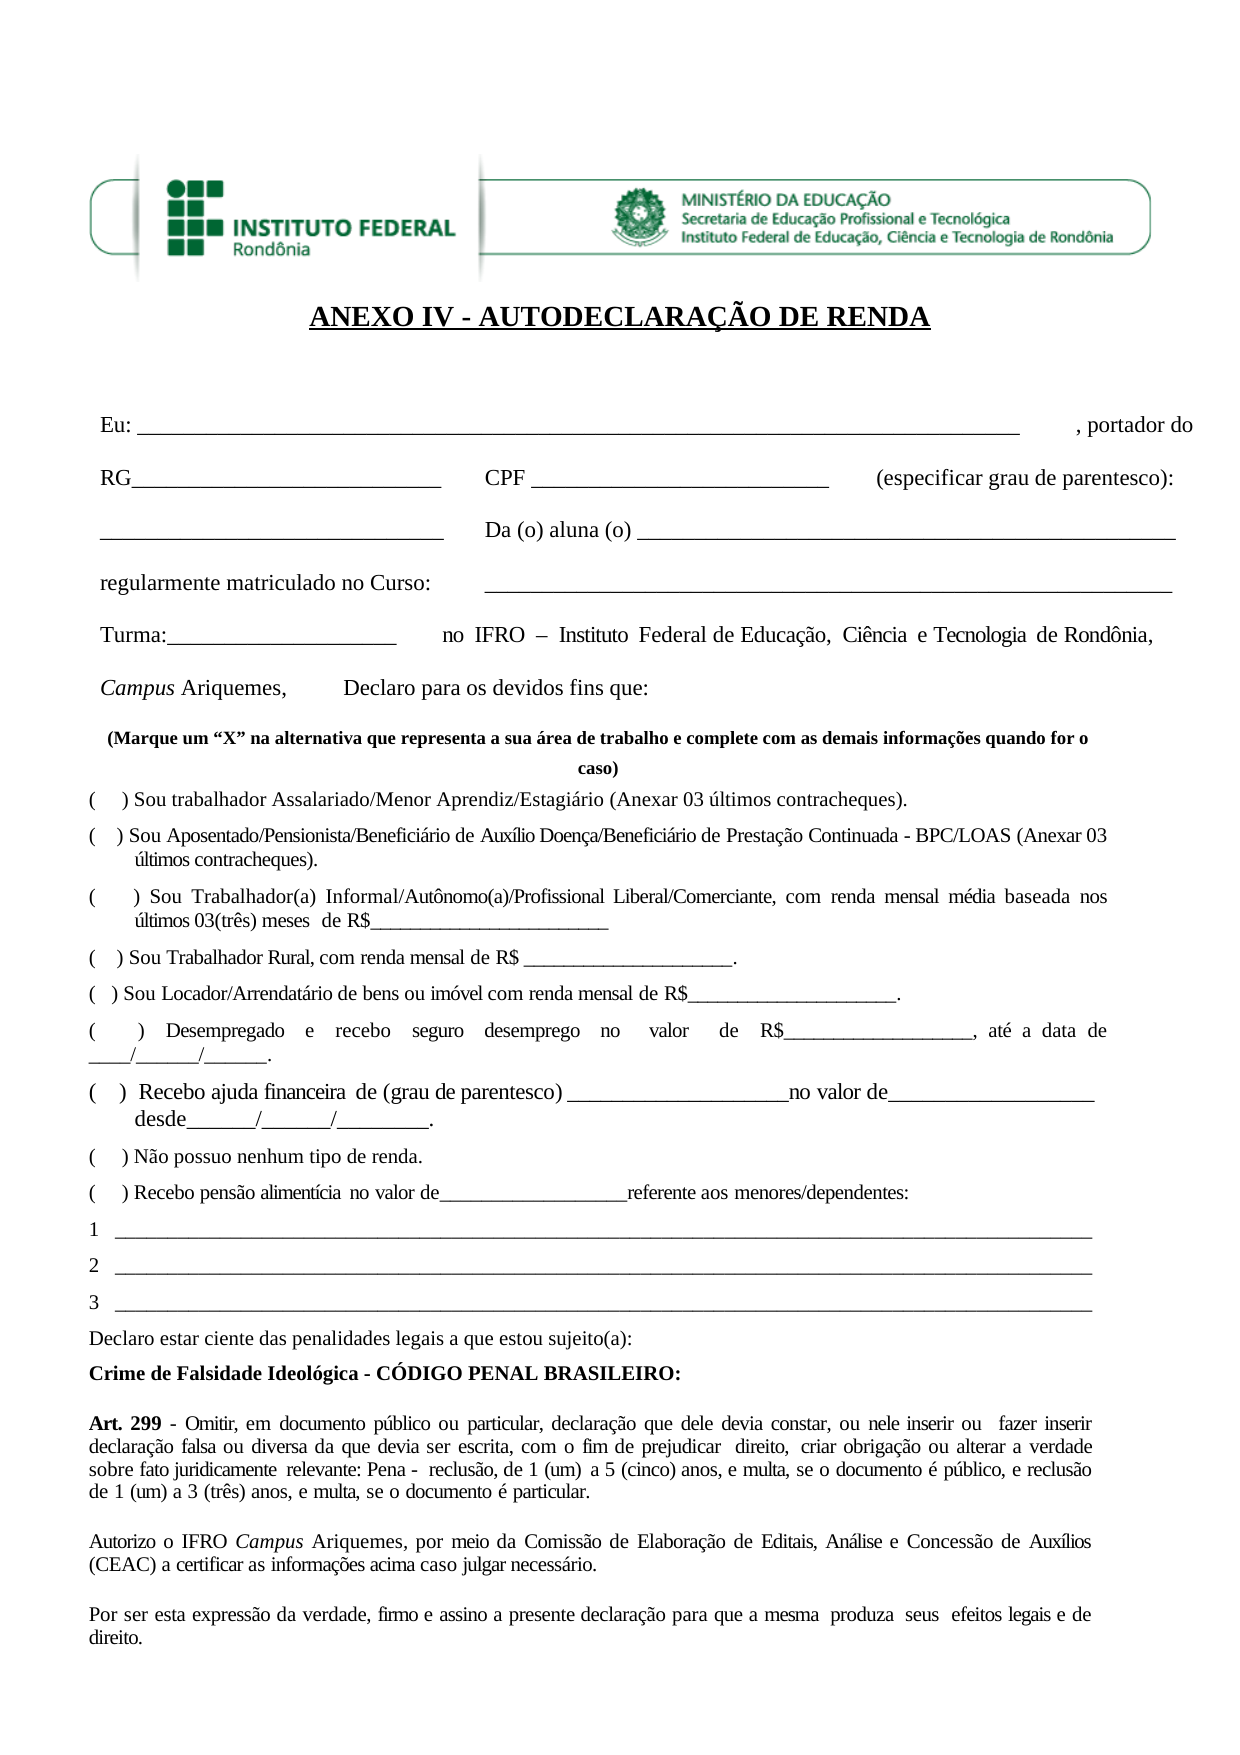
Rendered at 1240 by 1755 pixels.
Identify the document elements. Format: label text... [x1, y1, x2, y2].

text ( ) Recebo pensão alimentícia no valor de__________________referente aos menores/dependentes: [88, 1180, 1107, 1204]
text ( ) Sou Locador/Arrendatário de bens ou imóvel com renda mensal de R$_____________________. [88, 981, 1107, 1005]
subtitle Crime de Falsidade Ideológica - CÓDIGO PENAL BRASILEIRO: [88, 1361, 1093, 1385]
table_cell [698, 674, 865, 727]
text ( ) Sou trabalhador Assalariado/Menor Aprendiz/Estagiário (Anexar 03 últimos contracheques). [88, 787, 1107, 811]
table_cell RG___________________________ [89, 464, 473, 516]
text ( ) Sou Trabalhador(a) Informal/Autônomo(a)/Profissional Liberal/Comerciante, com renda mensal média baseada nos últimos 03(três) meses de R$________________________ [88, 884, 1107, 932]
table_cell Campus Ariquemes, [89, 674, 332, 727]
table_cell [865, 674, 1064, 727]
text Autorizo o IFRO Campus Ariquemes, por meio da Comissão de Elaboração de Editais, Análise e Concessão de Auxílios (CEAC) a certificar as informações acima caso julgar necessário. [88, 1531, 1093, 1576]
table_cell no IFRO – Instituto Federal de Educação, Ciência e Tecnologia de Rondônia, [431, 621, 1207, 674]
text Por ser esta expressão da verdade, firmo e assino a presente declaração para que a mesma produza seus efeitos legais e de direito. [88, 1604, 1093, 1649]
table_cell (especificar grau de parentesco): [865, 464, 1207, 516]
table_cell CPF __________________________ [473, 464, 865, 516]
table_cell regularmente matriculado no Curso: [89, 569, 473, 621]
table_header Eu: _____________________________________________________________________________ [89, 411, 1064, 463]
table_cell Declaro para os devidos fins que: [332, 674, 698, 727]
text ( ) Desempregado e recebo seguro desemprego no valor de R$___________________, até a data de ____/______/______. [88, 1018, 1107, 1066]
table_header , portador do [1064, 411, 1207, 463]
text ( ) Sou Aposentado/Pensionista/Beneficiário de Auxílio Doença/Beneficiário de Prestação Continuada - BPC/LOAS (Anexar 03 últimos contracheques). [88, 823, 1107, 871]
text Art. 299 - Omitir, em documento público ou particular, declaração que dele devia constar, ou nele inserir ou fazer inserir declaração falsa ou diversa da que devia ser escrita, com o fim de prejudicar direito, criar obrigação ou alterar a verdade sobre fato juridicamente relevante: Pena - reclusão, de 1 (um) a 5 (cinco) anos, e multa, se o documento é público, e reclusão de 1 (um) a 3 (três) anos, e multa, se o documento é particular. [88, 1412, 1093, 1503]
table_cell ______________________________ [89, 516, 473, 569]
text 3 _____________________________________________________________________________________________ [88, 1290, 1107, 1314]
text ( ) Não possuo nenhum tipo de renda. [88, 1143, 1107, 1168]
table_cell [1064, 674, 1207, 727]
text ( ) Recebo ajuda financeira de (grau de parentesco) ____________________no valor de__________________ desde______/______/________. [88, 1078, 1107, 1131]
text 2 _____________________________________________________________________________________________ [88, 1253, 1107, 1277]
text Declaro estar ciente das penalidades legais a que estou sujeito(a): [88, 1326, 1093, 1350]
table_cell Turma:____________________ [89, 621, 431, 674]
table_cell ____________________________________________________________ [473, 569, 1207, 621]
text ANEXO IV - AUTODECLARAÇÃO DE RENDA [88, 299, 1151, 333]
table_cell Da (o) aluna (o) _______________________________________________ [473, 516, 1207, 569]
text ( ) Sou Trabalhador Rural, com renda mensal de R$ _____________________. [88, 944, 1107, 969]
text (Marque um “X” na alternativa que representa a sua área de trabalho e complete com as demais informações quando for o caso) [88, 727, 1107, 778]
text 1 _____________________________________________________________________________________________ [88, 1217, 1107, 1241]
